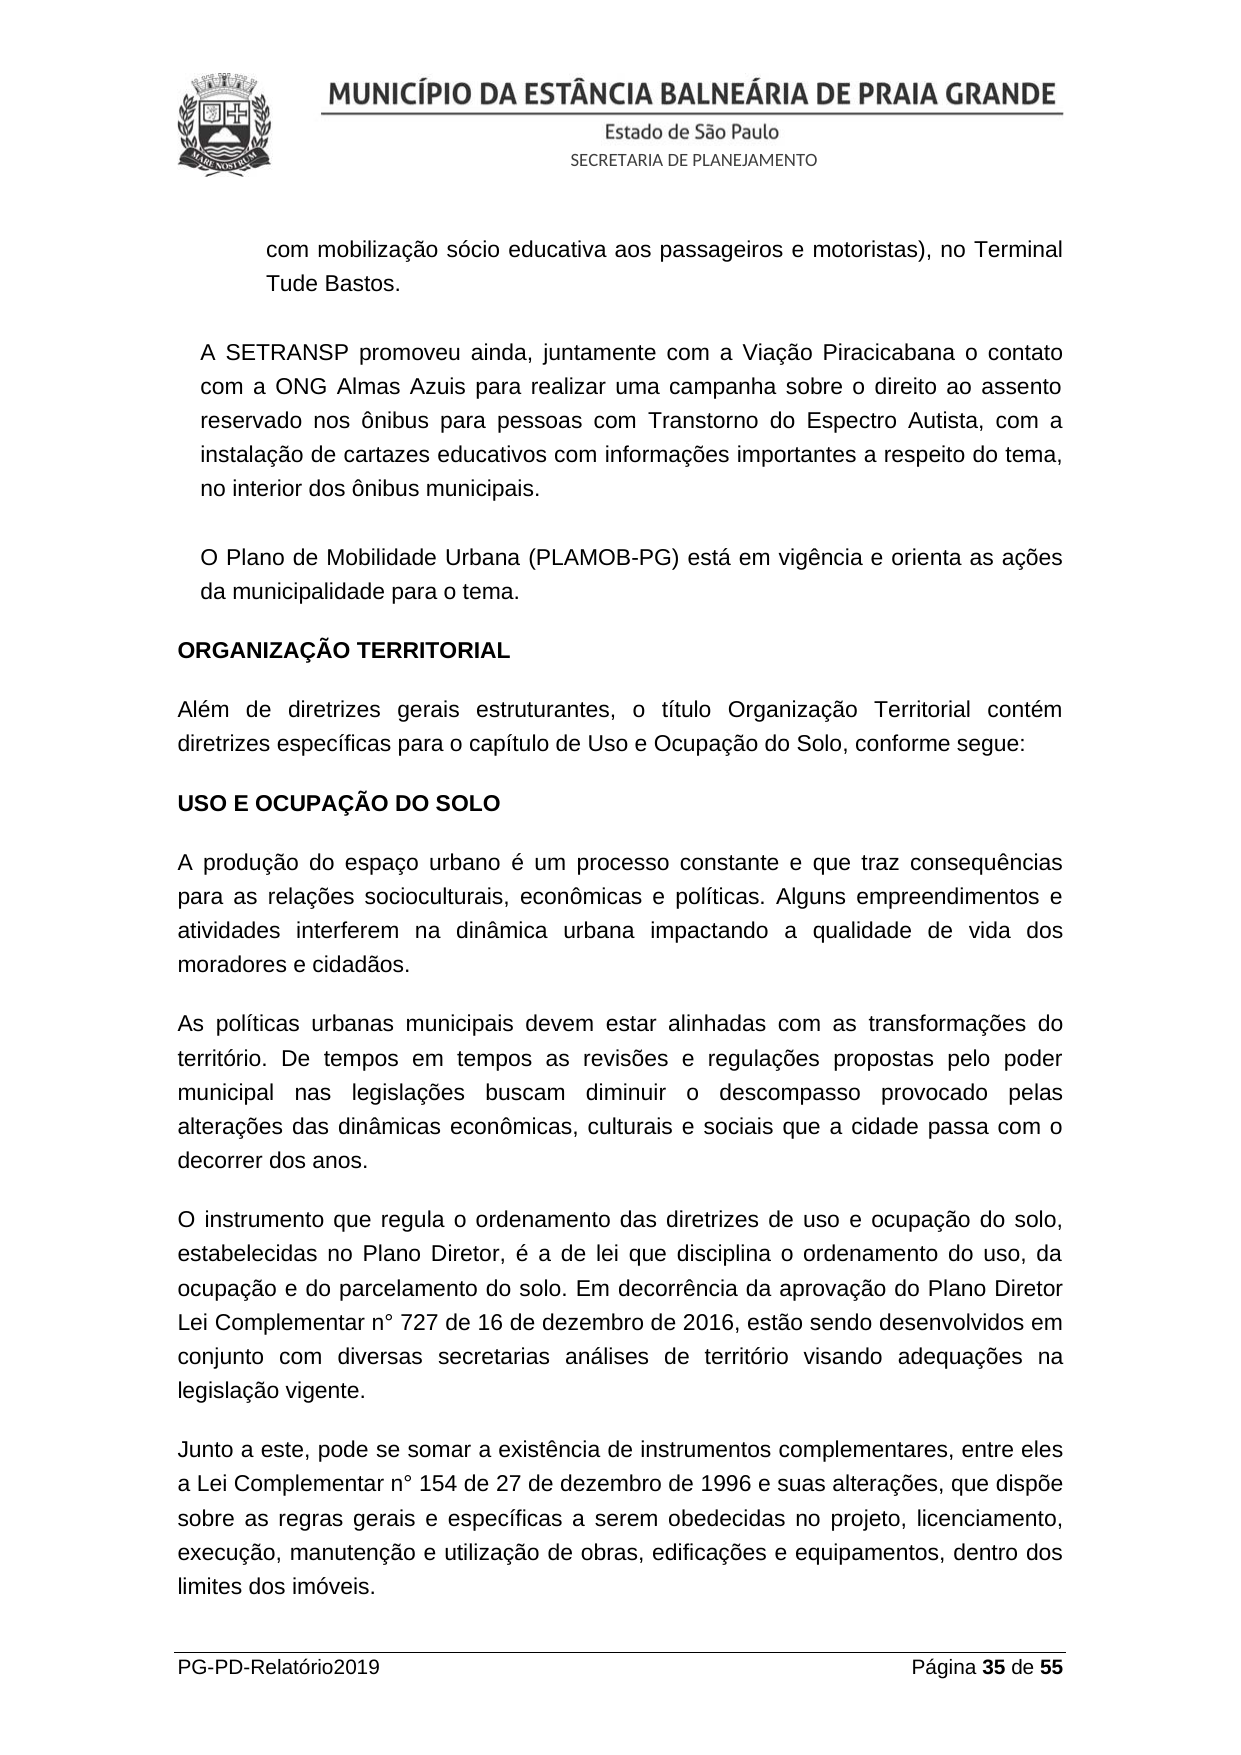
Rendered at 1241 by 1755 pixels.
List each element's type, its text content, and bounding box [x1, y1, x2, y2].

text A SETRANSP promoveu ainda, juntamente com a Viação Piracicabana o contato com a ONG Almas Azuis para realizar uma campanha sobre o direito ao assento reservado nos ônibus para pessoas com Transtorno do Espectro Autista, com a instalação de cartazes educativos com informações importantes a respeito do tema, no interior dos ônibus municipais. [200, 339, 1063, 502]
text Além de diretrizes gerais estruturantes, o título Organização Territorial contém diretrizes específicas para o capítulo de Uso e Ocupação do Solo, conforme segue: [177, 696, 1063, 757]
text A produção do espaço urbano é um processo constante e que traz consequências para as relações socioculturais, econômicas e políticas. Alguns empreendimentos e atividades interferem na dinâmica urbana impactando a qualidade de vida dos moradores e cidadãos. [177, 849, 1063, 978]
text Junto a este, pode se somar a existência de instrumentos complementares, entre eles a Lei Complementar n° 154 de 27 de dezembro de 1996 e suas alterações, que dispõe sobre as regras gerais e específicas a serem obedecidas no projeto, licenciamento, execução, manutenção e utilização de obras, edificações e equipamentos, dentro dos limites dos imóveis. [177, 1436, 1063, 1599]
subtitle ORGANIZAÇÃO TERRITORIAL [177, 637, 1063, 663]
list com mobilização sócio educativa aos passageiros e motoristas), no Terminal Tude Bastos. [266, 236, 1063, 297]
text O Plano de Mobilidade Urbana (PLAMOB-PG) está em vigência e orienta as ações da municipalidade para o tema. [200, 544, 1063, 604]
text As políticas urbanas municipais devem estar alinhadas com as transformações do território. De tempos em tempos as revisões e regulações propostas pelo poder municipal nas legislações buscam diminuir o descompasso provocado pelas alterações das dinâmicas econômicas, culturais e sociais que a cidade passa com o decorrer dos anos. [177, 1010, 1063, 1173]
subtitle USO E OCUPAÇÃO DO SOLO [177, 789, 1063, 816]
text O instrumento que regula o ordenamento das diretrizes de uso e ocupação do solo, estabelecidas no Plano Diretor, é a de lei que disciplina o ordenamento do uso, da ocupação e do parcelamento do solo. Em decorrência da aprovação do Plano Diretor Lei Complementar n° 727 de 16 de dezembro de 2016, estão sendo desenvolvidos em conjunto com diversas secretarias análises de território visando adequações na legislação vigente. [177, 1206, 1063, 1403]
